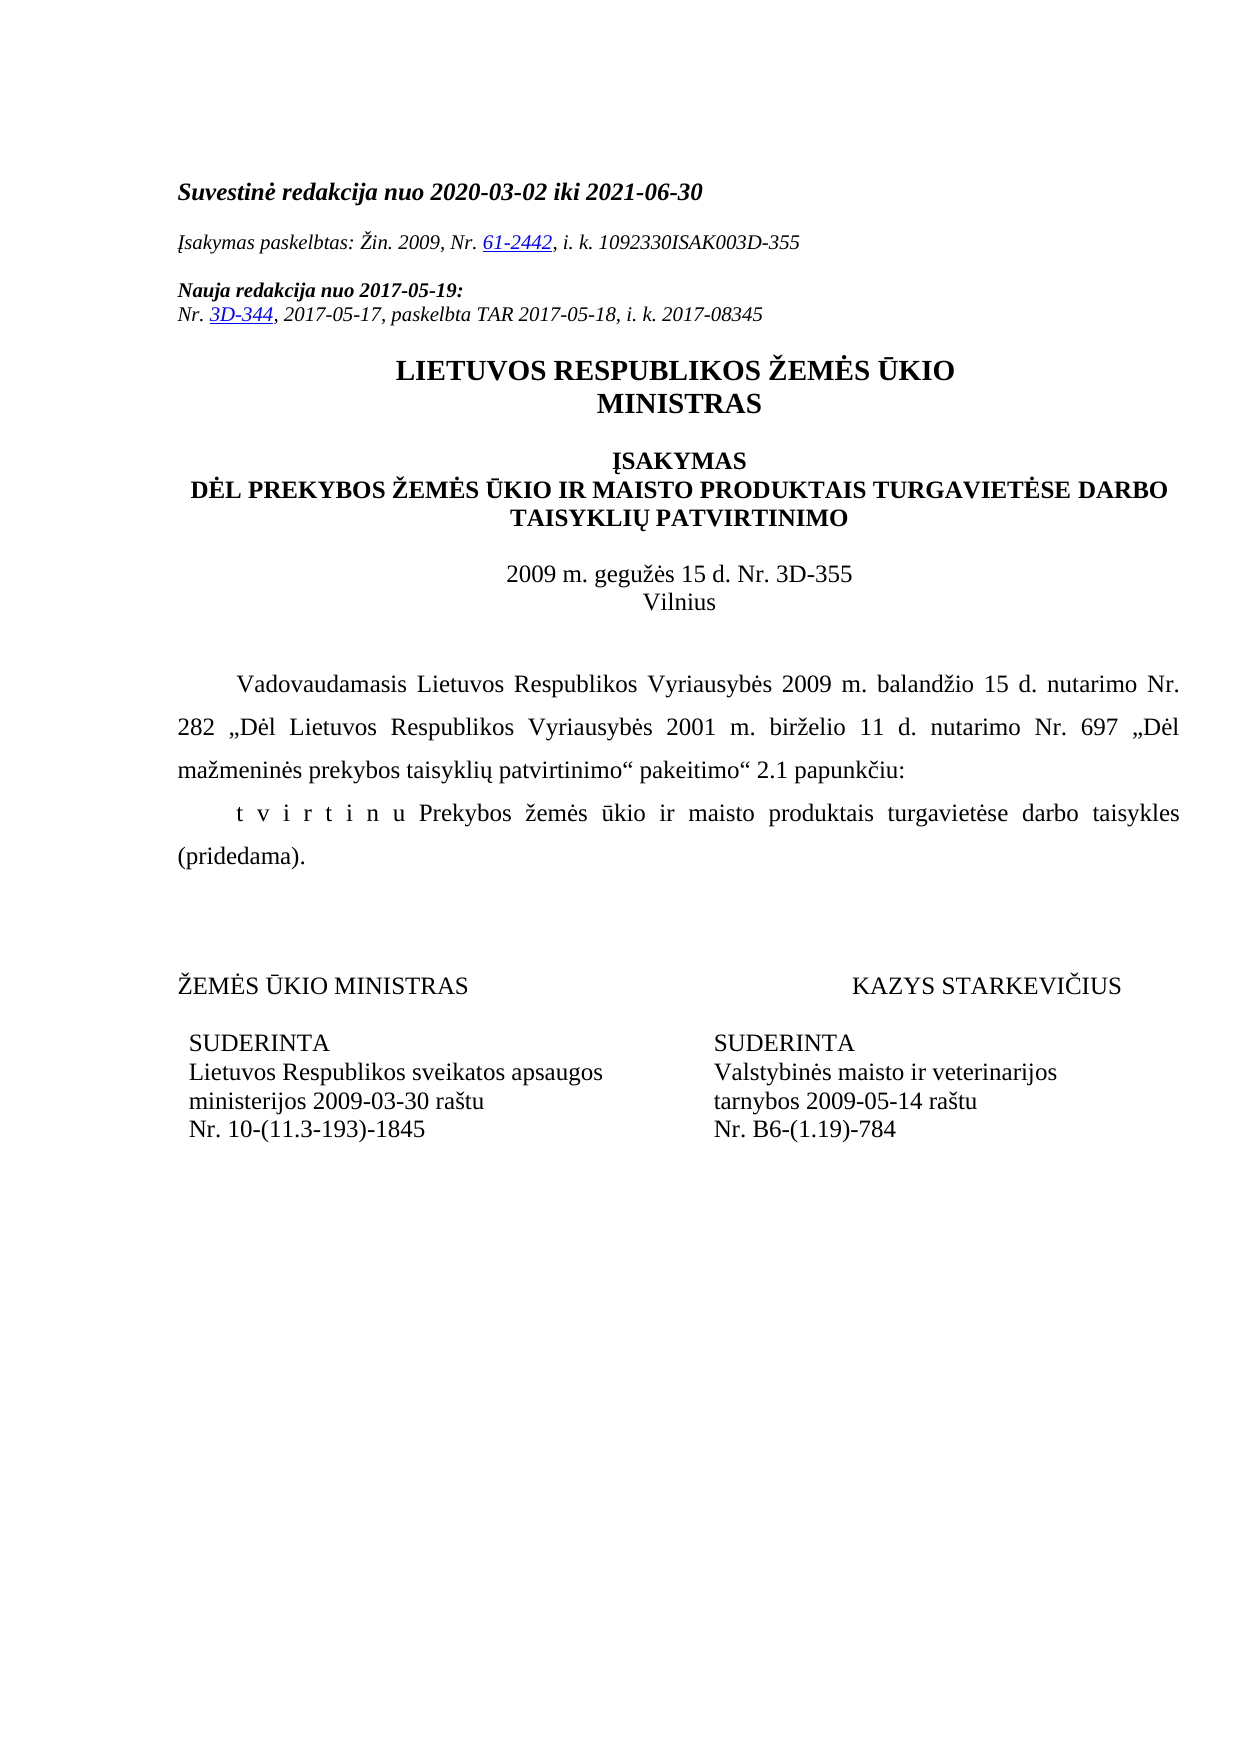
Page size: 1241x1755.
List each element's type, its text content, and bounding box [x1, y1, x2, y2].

text Nauja redakcija nuo 2017-05-19: [177, 278, 1181, 302]
text LIETUVOS RESPUBLIKOS ŽEMĖS ŪKIO [177, 353, 1181, 386]
text DĖL PREKYBOS ŽEMĖS ŪKIO IR MAISTO PRODUKTAIS TURGAVIETĖSE DARBO TAISYKLIŲ PATVIRTINIMO [177, 475, 1181, 532]
text 2009 m. gegužės 15 d. Nr. 3D-355 [177, 559, 1181, 587]
table_header SUDERINTA Lietuvos Respublikos sveikatos apsaugos ministerijos 2009-03-30 raštu Nr. 10-(11.3-193)-1845 [177, 1028, 661, 1144]
text Suvestinė redakcija nuo 2020-03-02 iki 2021-06-30 [177, 177, 1181, 206]
text t v i r t i n u Prekybos žemės ūkio ir maisto produktais turgavietėse darbo taisykles (pridedama). [177, 798, 1181, 870]
table_header SUDERINTA Valstybinės maisto ir veterinarijos tarnybos 2009-05-14 raštu Nr. B6-(1.19)-784 [661, 1028, 1145, 1144]
text Vadovaudamasis Lietuvos Respublikos Vyriausybės 2009 m. balandžio 15 d. nutarimo Nr. 282 „Dėl Lietuvos Respublikos Vyriausybės 2001 m. birželio 11 d. nutarimo Nr. 697 „Dėl mažmeninės prekybos taisyklių patvirtinimo“ pakeitimo“ 2.1 papunkčiu: [177, 669, 1181, 784]
text Nr. 3D-344, 2017-05-17, paskelbta TAR 2017-05-18, i. k. 2017-08345 [177, 302, 1181, 326]
text Įsakymas paskelbtas: Žin. 2009, Nr. 61-2442, i. k. 1092330ISAK003D-355 [177, 230, 1181, 254]
text ĮSAKYMAS [177, 446, 1181, 475]
text ŽEMĖS ŪKIO MINISTRAS KAZYS STARKEVIČIUS [177, 971, 1181, 999]
text MINISTRAS [177, 386, 1181, 420]
text Vilnius [177, 587, 1181, 616]
